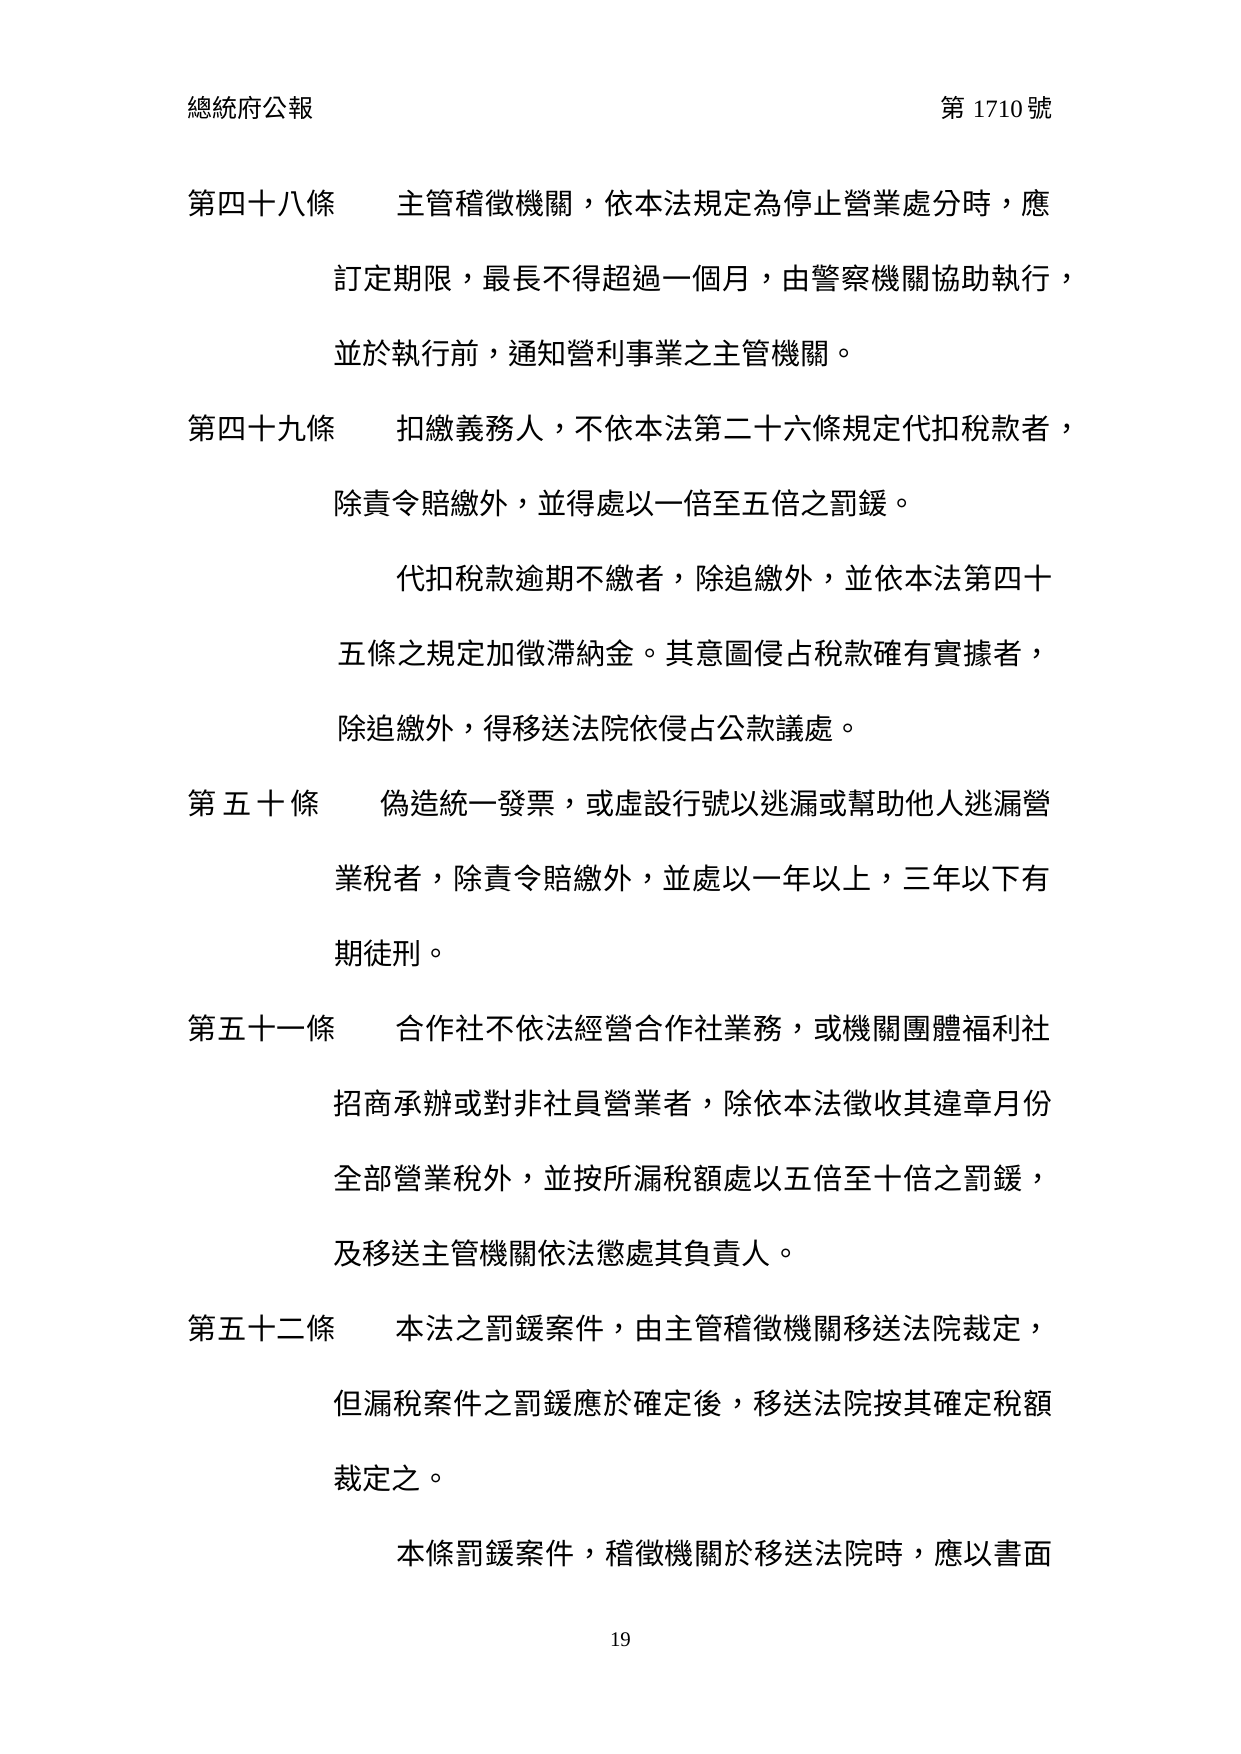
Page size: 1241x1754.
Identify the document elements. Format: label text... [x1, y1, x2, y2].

text 本條罰鍰案件，稽徵機關於移送法院時，應以書面 [337, 1514, 1053, 1589]
text 第五十二條 本法之罰鍰案件，由主管稽徵機關移送法院裁定，但漏稅案件之罰鍰應於確定後，移送法院按其確定稅額裁定之。 [187, 1289, 1053, 1514]
text 第四十九條 扣繳義務人，不依本法第二十六條規定代扣稅款者，除責令賠繳外，並得處以一倍至五倍之罰鍰。 [187, 389, 1053, 539]
text 第四十八條 主管稽徵機關，依本法規定為停止營業處分時，應訂定期限，最長不得超過一個月，由警察機關協助執行，並於執行前，通知營利事業之主管機關。 [187, 164, 1053, 389]
text 第五十條 偽造統一發票，或虛設行號以逃漏或幫助他人逃漏營業稅者，除責令賠繳外，並處以一年以上，三年以下有期徒刑。 [187, 764, 1053, 989]
text 第五十一條 合作社不依法經營合作社業務，或機關團體福利社招商承辦或對非社員營業者，除依本法徵收其違章月份全部營業稅外，並按所漏稅額處以五倍至十倍之罰鍰，及移送主管機關依法懲處其負責人。 [187, 989, 1053, 1289]
text 代扣稅款逾期不繳者，除追繳外，並依本法第四十五條之規定加徵滯納金。其意圖侵占稅款確有實據者，除追繳外，得移送法院依侵占公款議處。 [337, 539, 1053, 764]
